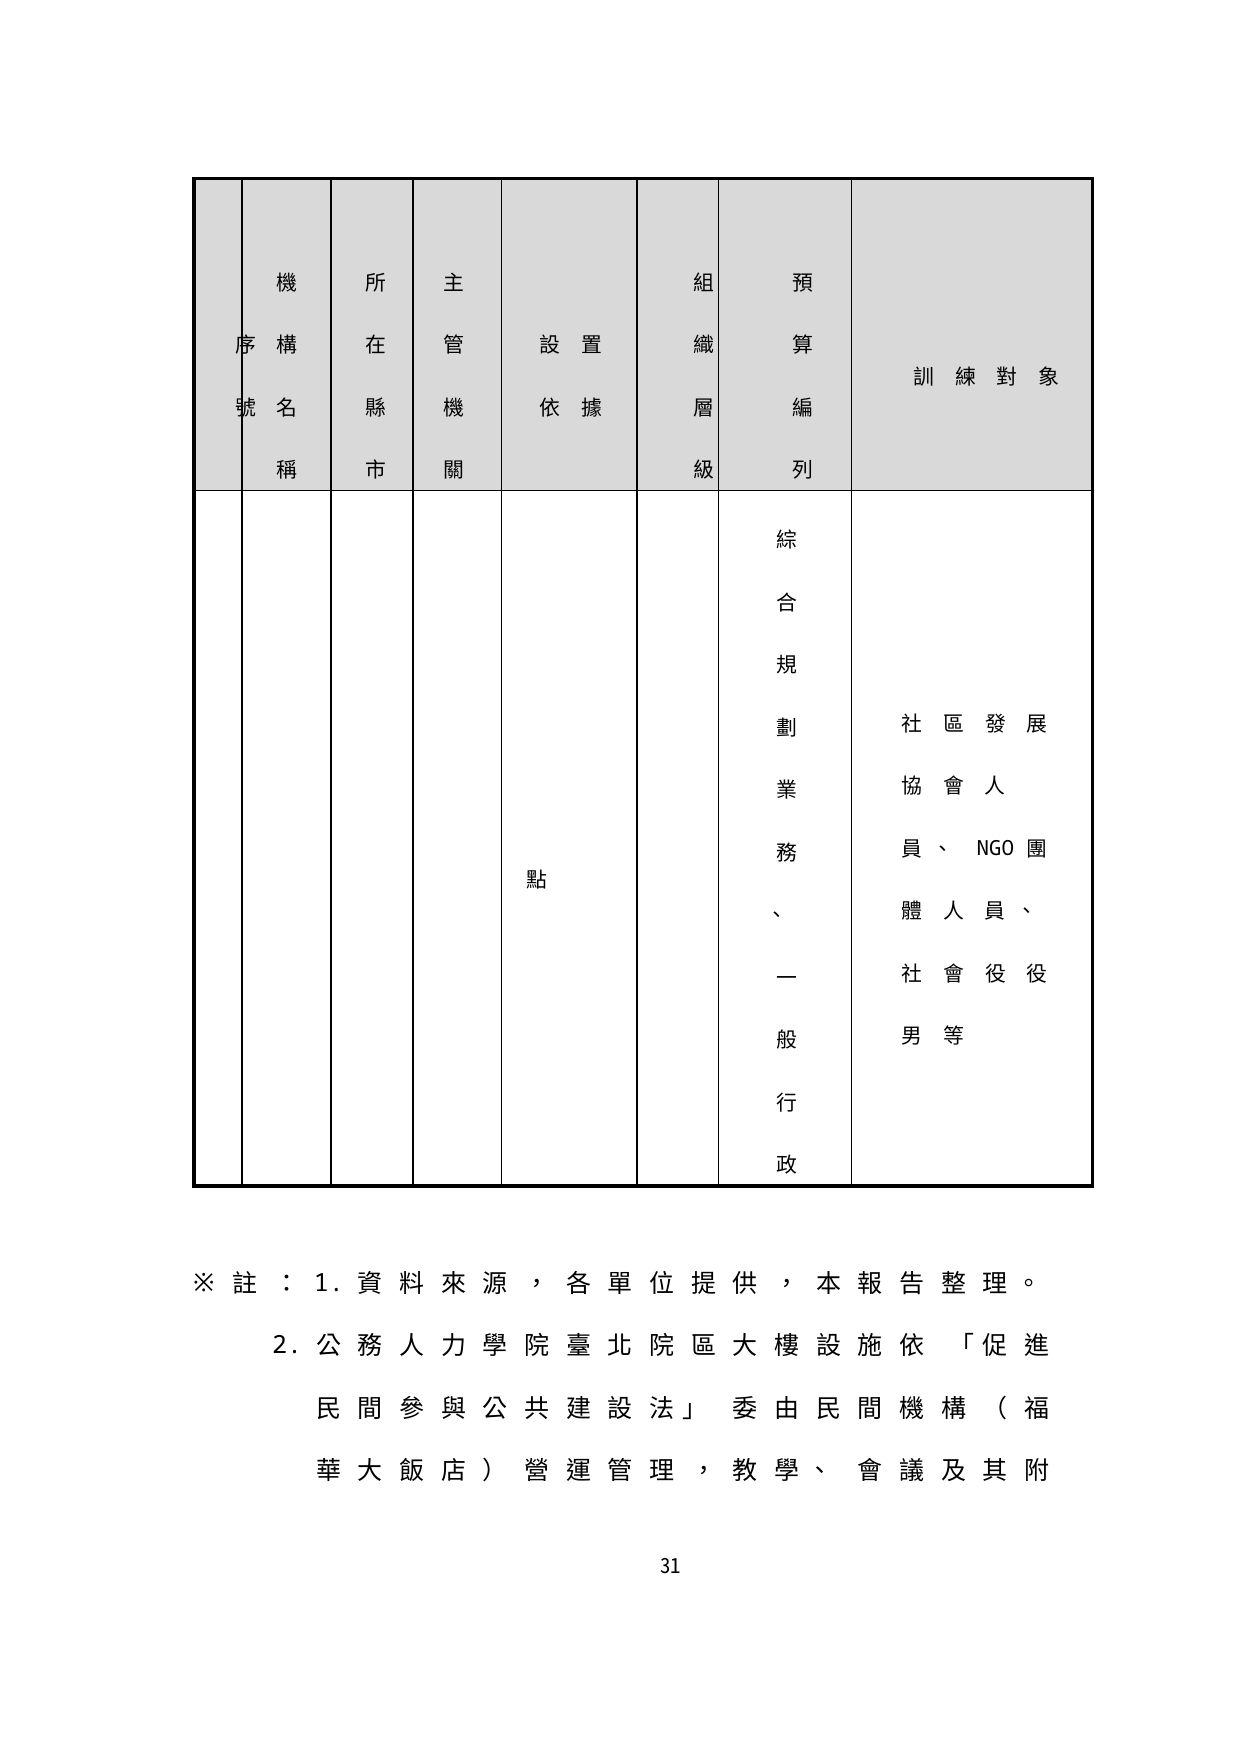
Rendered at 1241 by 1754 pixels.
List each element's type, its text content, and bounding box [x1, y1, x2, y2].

table_header 預算編列 [719, 180, 851, 490]
table_cell [196, 491, 241, 1184]
table_header 序號 [196, 180, 241, 490]
table_cell 社區發展協會人員、NGO團體人員、社會役役男等 [852, 491, 1091, 1184]
table_cell 綜合規劃業務、一般行政 [719, 491, 851, 1184]
table_cell [332, 491, 412, 1184]
table_header 組織層級 [638, 180, 718, 490]
table_header 所在縣市 [332, 180, 412, 490]
table_header 訓練對象 [852, 180, 1091, 490]
table_cell [638, 491, 718, 1184]
table_header 主管機關 [414, 180, 501, 490]
table_header 機構名稱 [243, 180, 330, 490]
table_cell 點 [502, 491, 636, 1184]
text 2.公務人力學院臺北院區大樓設施依「促進民間參與公共建設法」委由民間機構（福華大飯店）營運管理，教學、會議及其附屬設施，以提供人力學院自行辦理之教育訓練、會議研習使用為優先，並提供社區、其他機關、團體及公民營教育訓練單位利用。 [256, 1302, 1058, 1490]
table_header 設置依據 [502, 180, 636, 490]
table_cell [243, 491, 330, 1184]
text ※註：1.資料來源，各單位提供，本報告整理。 [182, 1240, 1090, 1302]
table_cell [414, 491, 501, 1184]
